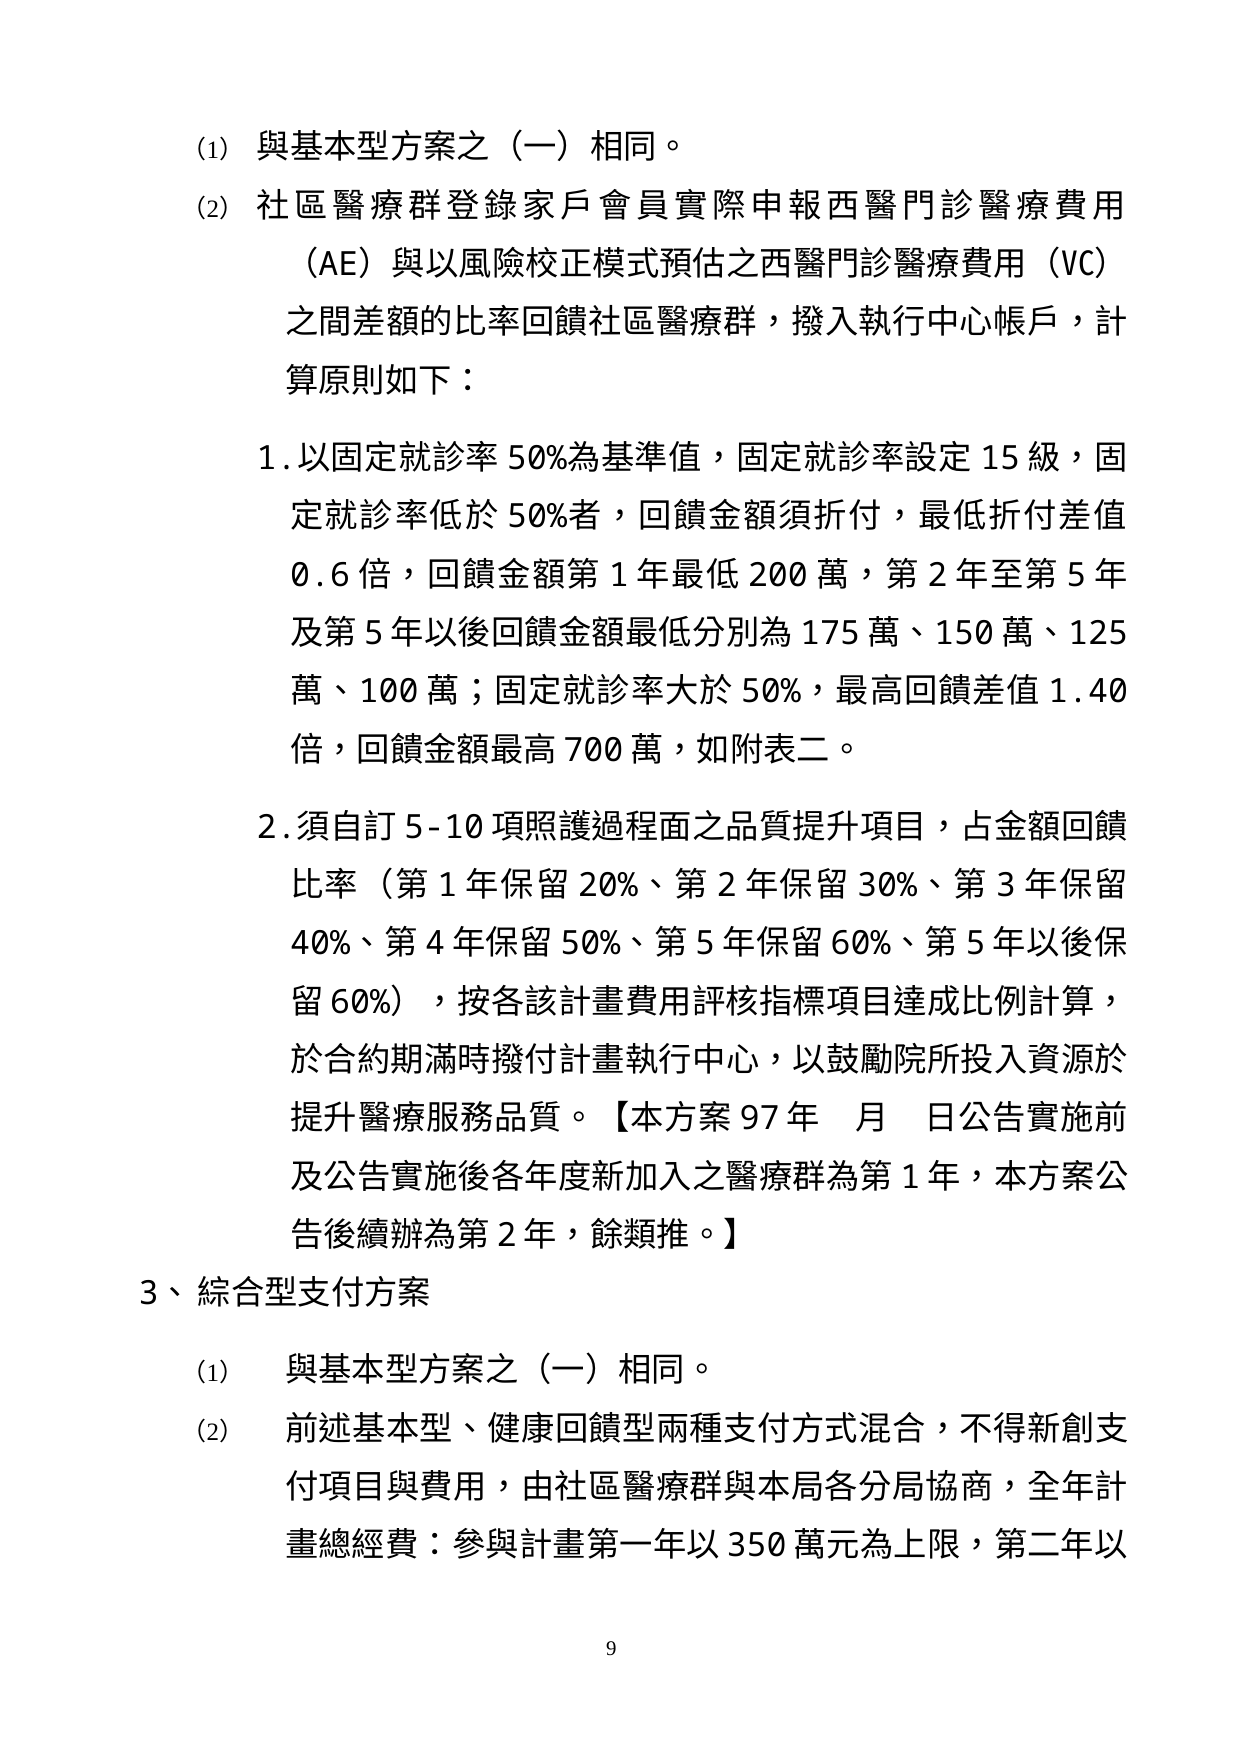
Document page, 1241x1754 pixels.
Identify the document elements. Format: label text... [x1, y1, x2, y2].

list 與基本型方案之（一）相同。 [181, 112, 1128, 171]
list 綜合型支付方案 [138, 1258, 1128, 1316]
list 社區醫療群登錄家戶會員實際申報西醫門診醫療費用（AE）與以風險校正模式預估之西醫門診醫療費用（VC）之間差額的比率回饋社區醫療群，撥入執行中心帳戶，計算原則如下： [181, 171, 1128, 404]
text 1.以固定就診率50%為基準值，固定就診率設定15級，固定就診率低於50%者，回饋金額須折付，最低折付差值0.6倍，回饋金額第1年最低200萬，第2年至第5年及第5年以後回饋金額最低分別為175萬、150萬、125萬、100萬；固定就診率大於50%，最高回饋差值1.40倍，回饋金額最高700萬，如附表二。 [256, 423, 1128, 773]
list 前述基本型、健康回饋型兩種支付方式混合，不得新創支付項目與費用，由社區醫療群與本局各分局協商，全年計畫總經費：參與計畫第一年以350萬元為上限，第二年以 [181, 1393, 1128, 1568]
text 2.須自訂5-10項照護過程面之品質提升項目，占金額回饋比率（第1年保留20%、第2年保留30%、第3年保留40%、第4年保留50%、第5年保留60%、第5年以後保留60%），按各該計畫費用評核指標項目達成比例計算，於合約期滿時撥付計畫執行中心，以鼓勵院所投入資源於提升醫療服務品質。【本方案97年 月 日公告實施前及公告實施後各年度新加入之醫療群為第1年，本方案公告後續辦為第2年，餘類推。】 [256, 791, 1128, 1258]
list 與基本型方案之（一）相同。 [181, 1335, 1128, 1393]
